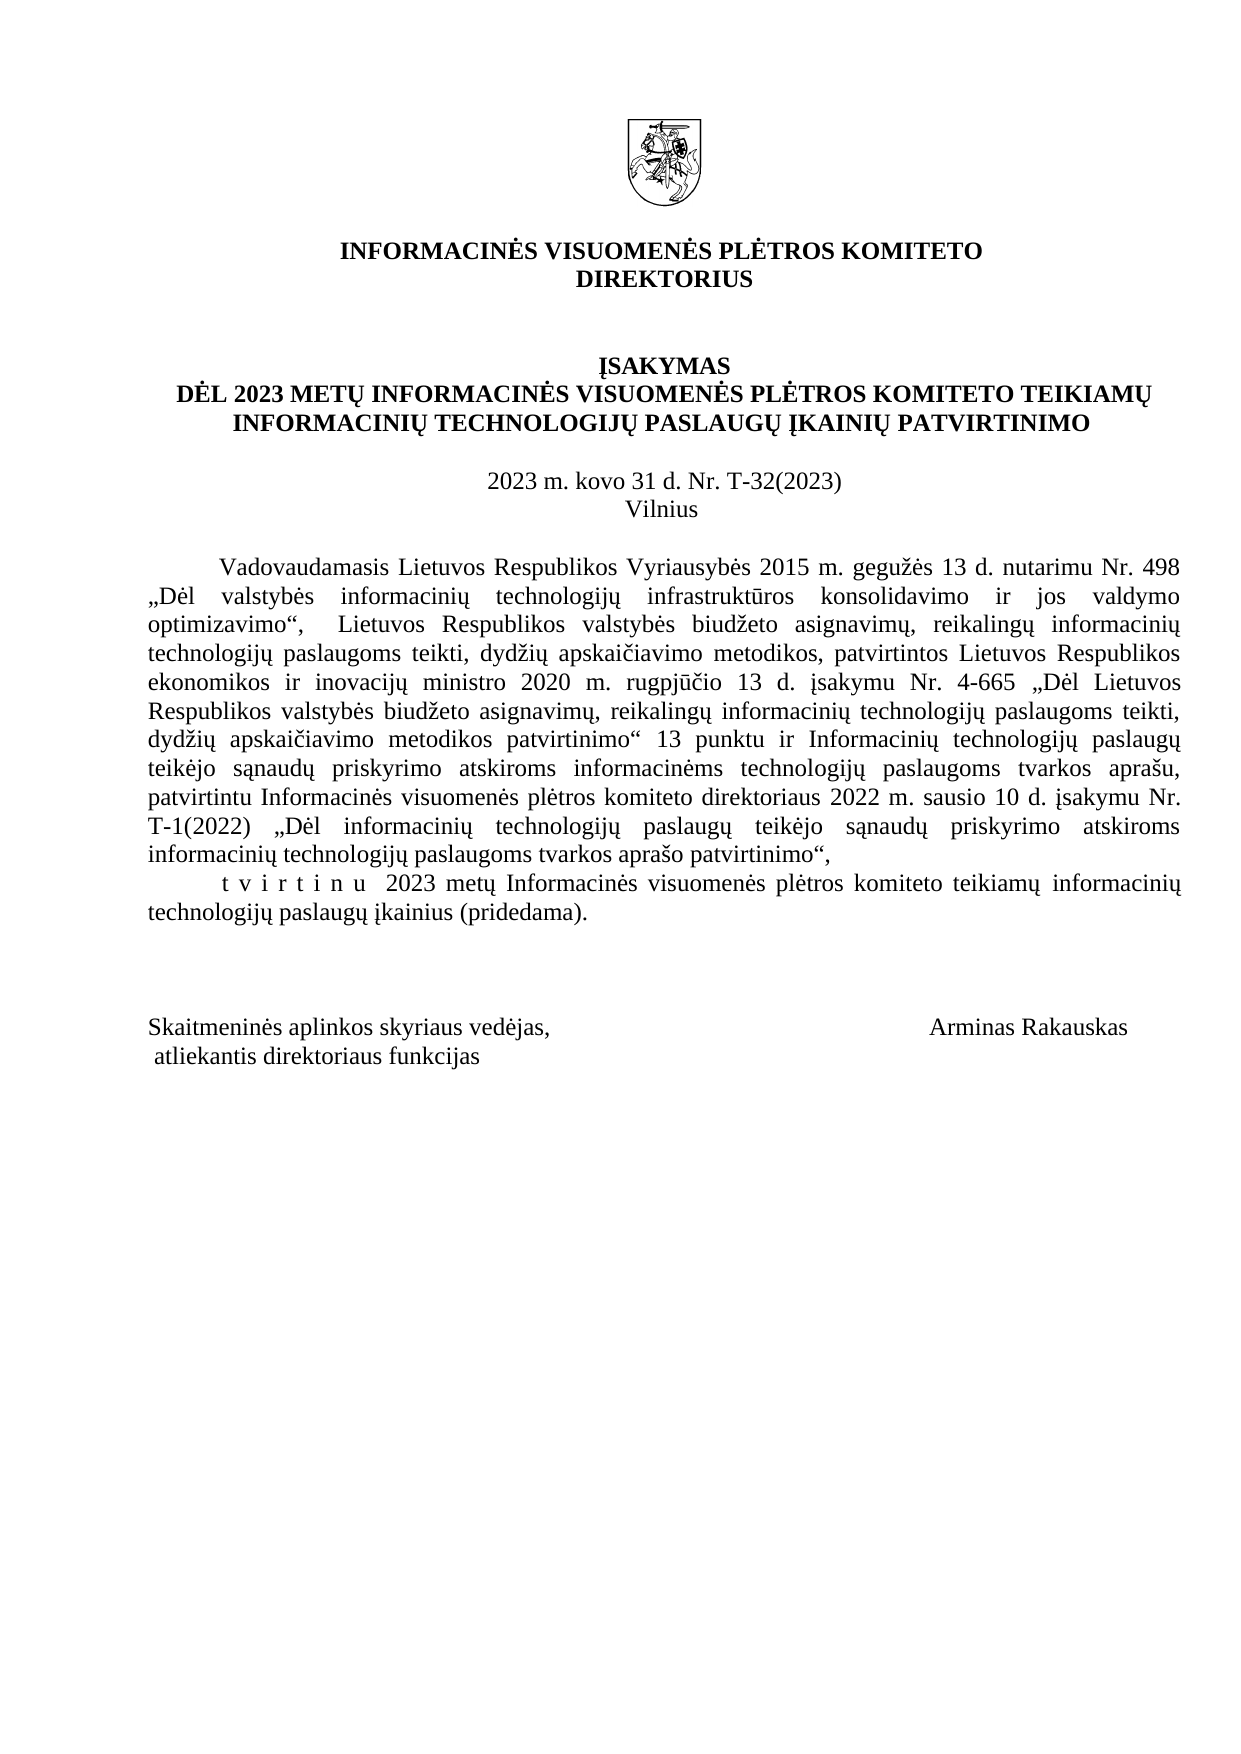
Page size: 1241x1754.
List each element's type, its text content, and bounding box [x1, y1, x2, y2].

text Skaitmeninės aplinkos skyriaus vedėjas, Arminas Rakauskas [148, 1012, 1181, 1041]
text DĖL 2023 METŲ INFORMACINĖS VISUOMENĖS PLĖTROS KOMITETO TEIKIAMŲ [148, 379, 1181, 408]
text Vilnius [148, 494, 1181, 523]
text DIREKTORIUS [148, 264, 1181, 293]
text ĮSAKYMAS [148, 351, 1181, 379]
text t v i r t i n u 2023 metų Informacinės visuomenės plėtros komiteto teikiamų informacinių technologijų paslaugų įkainius (pridedama). [148, 868, 1181, 926]
text Vadovaudamasis Lietuvos Respublikos Vyriausybės 2015 m. gegužės 13 d. nutarimu Nr. 498 „Dėl valstybės informacinių technologijų infrastruktūros konsolidavimo ir jos valdymo optimizavimo“, Lietuvos Respublikos valstybės biudžeto asignavimų, reikalingų informacinių technologijų paslaugoms teikti, dydžių apskaičiavimo metodikos, patvirtintos Lietuvos Respublikos ekonomikos ir inovacijų ministro 2020 m. rugpjūčio 13 d. įsakymu Nr. 4-665 „Dėl Lietuvos Respublikos valstybės biudžeto asignavimų, reikalingų informacinių technologijų paslaugoms teikti, dydžių apskaičiavimo metodikos patvirtinimo“ 13 punktu ir Informacinių technologijų paslaugų teikėjo sąnaudų priskyrimo atskiroms informacinėms technologijų paslaugoms tvarkos aprašu, patvirtintu Informacinės visuomenės plėtros komiteto direktoriaus 2022 m. sausio 10 d. įsakymu Nr. T-1(2022) „Dėl informacinių technologijų paslaugų teikėjo sąnaudų priskyrimo atskiroms informacinių technologijų paslaugoms tvarkos aprašo patvirtinimo“, [148, 552, 1181, 868]
text INFORMACINĖS VISUOMENĖS PLĖTROS KOMITETO [148, 236, 1181, 264]
text INFORMACINIŲ TECHNOLOGIJŲ PASLAUGŲ ĮKAINIŲ PATVIRTINIMO [148, 408, 1181, 437]
text 2023 m. kovo 31 d. Nr. T-32(2023) [148, 466, 1181, 494]
text atliekantis direktoriaus funkcijas [148, 1041, 1181, 1069]
